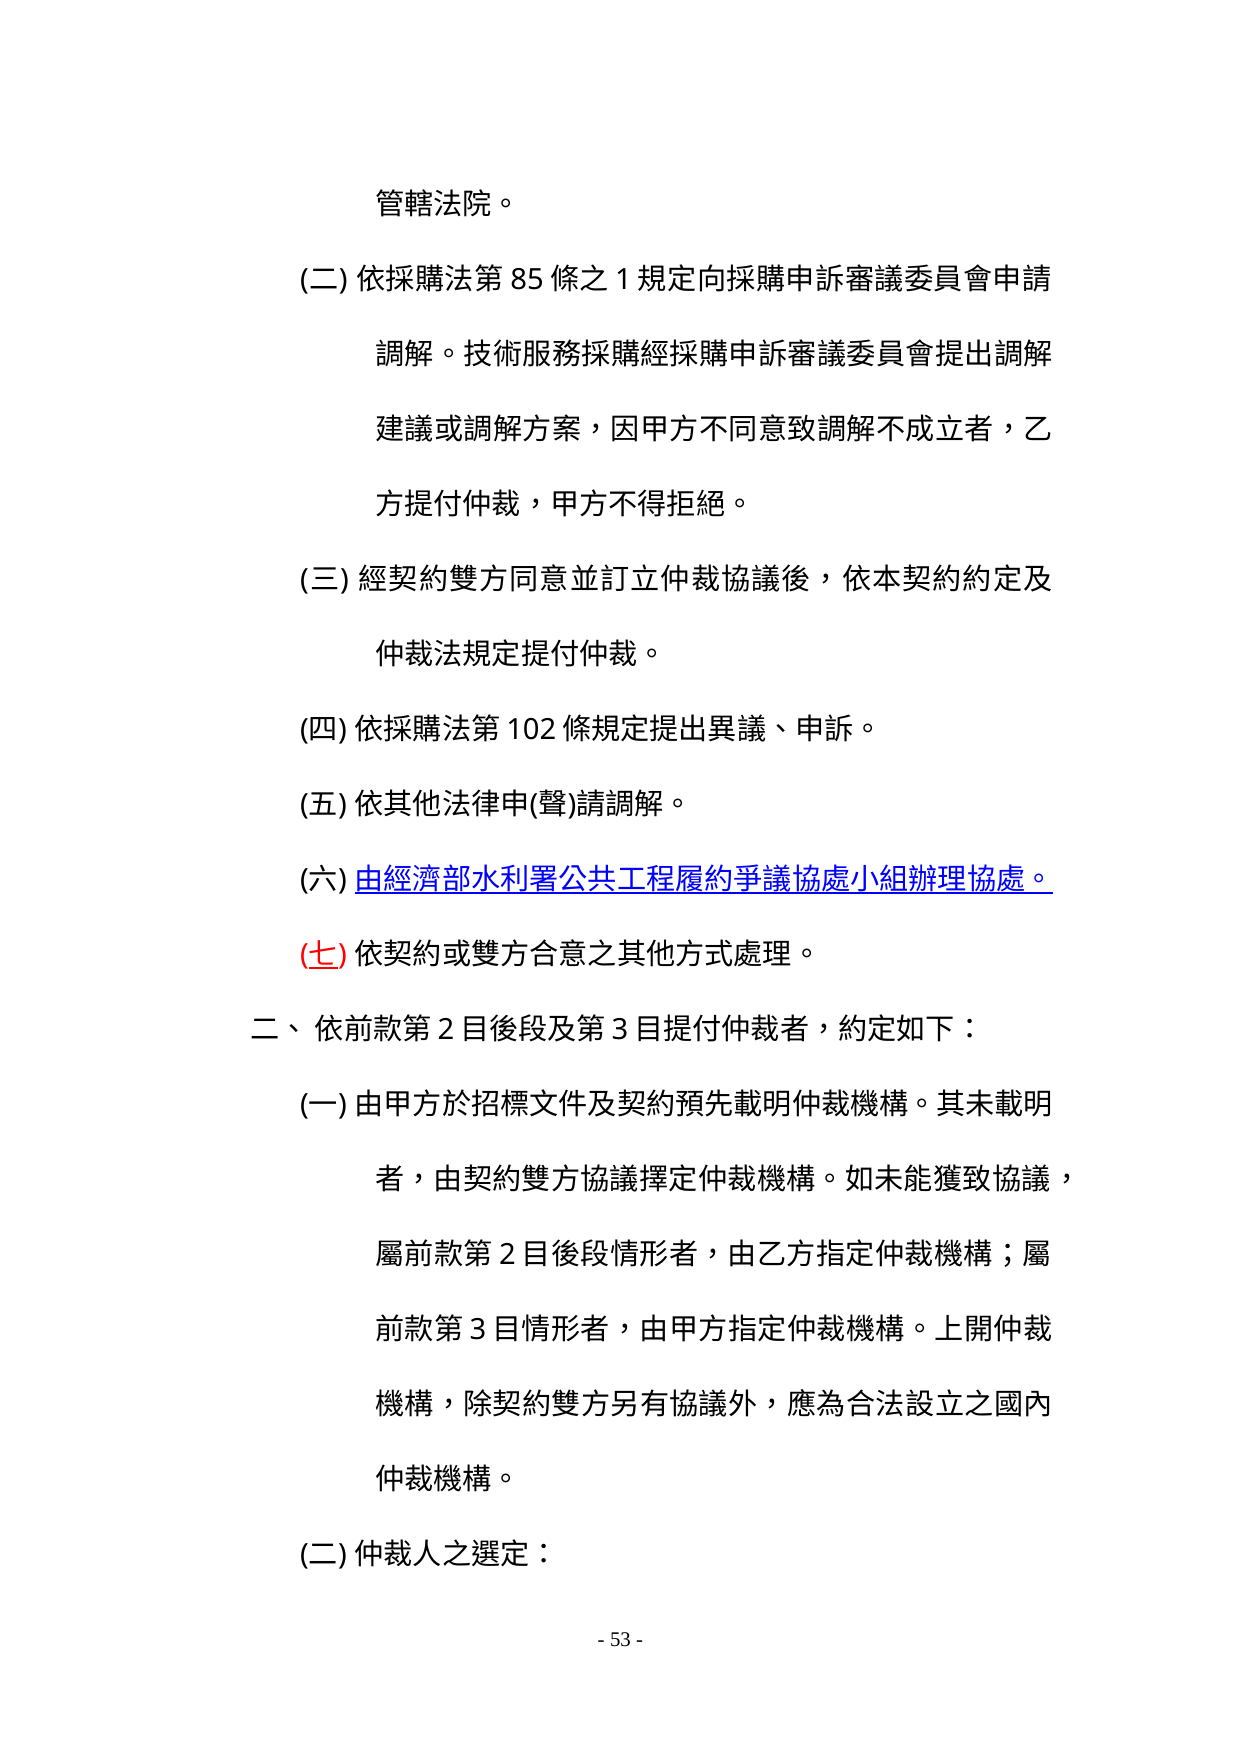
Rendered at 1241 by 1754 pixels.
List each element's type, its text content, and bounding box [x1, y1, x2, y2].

text (五) 依其他法律申(聲)請調解。 [300, 764, 1053, 839]
text (七) 依契約或雙方合意之其他方式處理。 [300, 914, 1053, 989]
text (一) 由甲方於招標文件及契約預先載明仲裁機構。其未載明者，由契約雙方協議擇定仲裁機構。如未能獲致協議，屬前款第2目後段情形者，由乙方指定仲裁機構；屬前款第3目情形者，由甲方指定仲裁機構。上開仲裁機構，除契約雙方另有協議外，應為合法設立之國內仲裁機構。 [300, 1064, 1053, 1514]
text 二、 依前款第2目後段及第3目提付仲裁者，約定如下： [187, 989, 1053, 1064]
text 管轄法院。 [300, 164, 1053, 239]
text (二) 仲裁人之選定： [300, 1514, 1053, 1589]
text (四) 依採購法第102條規定提出異議、申訴。 [300, 689, 1053, 764]
text (二) 依採購法第85條之1規定向採購申訴審議委員會申請調解。技術服務採購經採購申訴審議委員會提出調解建議或調解方案，因甲方不同意致調解不成立者，乙方提付仲裁，甲方不得拒絕。 [300, 239, 1053, 539]
text (三) 經契約雙方同意並訂立仲裁協議後，依本契約約定及仲裁法規定提付仲裁。 [300, 539, 1053, 689]
text (六) 由經濟部水利署公共工程履約爭議協處小組辦理協處。 [300, 839, 1053, 914]
